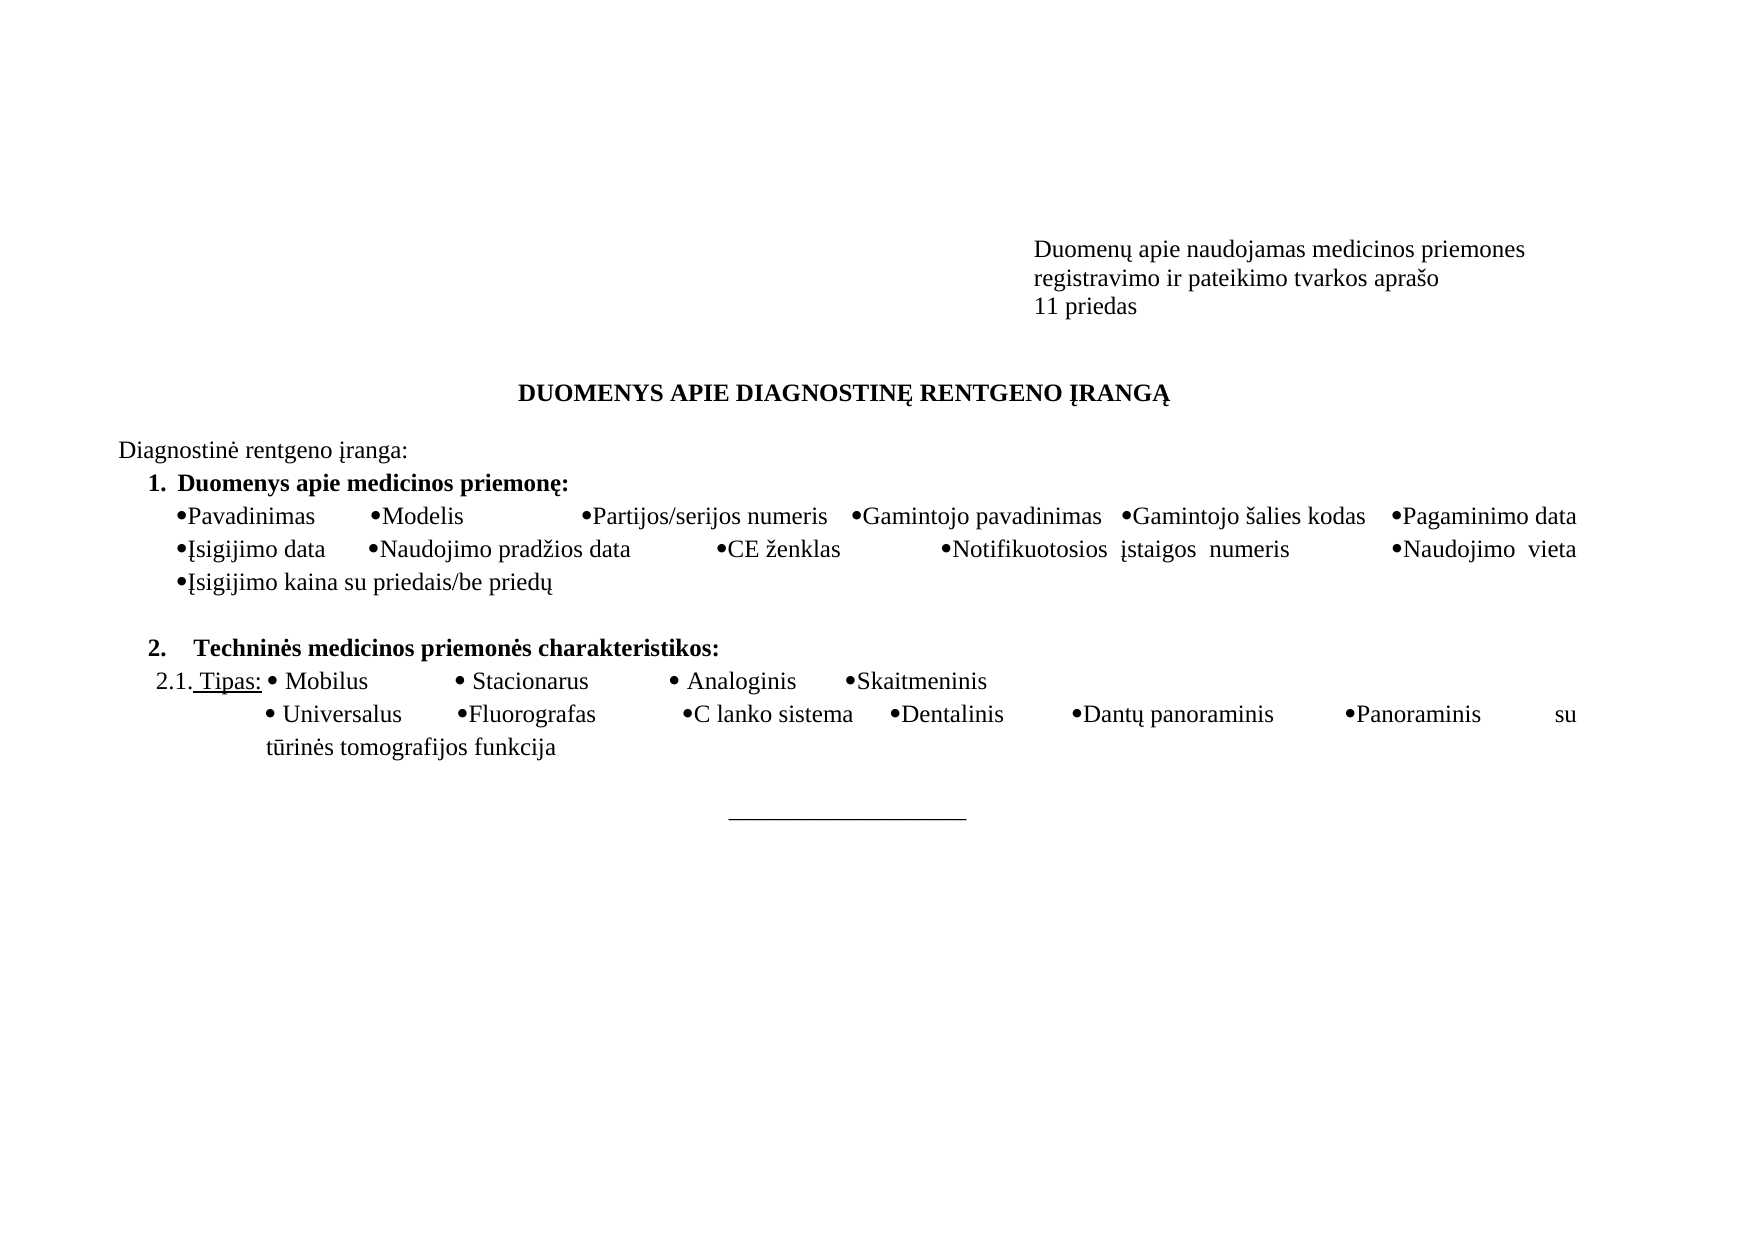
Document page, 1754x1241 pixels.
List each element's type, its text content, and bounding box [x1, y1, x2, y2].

text 1. Duomenys apie medicinos priemonę: [148, 468, 1577, 497]
text 2.1. Tipas:  Mobilus  Stacionarus  Analoginis Skaitmeninis [156, 666, 1577, 695]
text ___________________ [118, 794, 1577, 823]
text Duomenų apie naudojamas medicinos priemones registravimo ir pateikimo tvarkos aprašo [1034, 234, 1577, 291]
text Diagnostinė rentgeno įranga: [118, 435, 1577, 464]
text DUOMENYS APIE DIAGNOSTINĘ RENTGENO ĮRANGĄ [118, 378, 1577, 406]
text 2. Techninės medicinos priemonės charakteristikos: [148, 633, 1577, 662]
text 11 priedas [1034, 291, 1577, 320]
text Pavadinimas Modelis Partijos/serijos numeris Gamintojo pavadinimas Gamintojo šalies kodas Pagaminimo data [177, 501, 1577, 530]
text  Universalus Fluorografas C lanko sistema Dentalinis Dantų panoraminis Panoraminis su tūrinės tomografijos funkcija [266, 699, 1577, 761]
text Įsigijimo data Naudojimo pradžios data CE ženklas Notifikuotosios įstaigos numeris Naudojimo vieta Įsigijimo kaina su priedais/be priedų [177, 534, 1577, 596]
